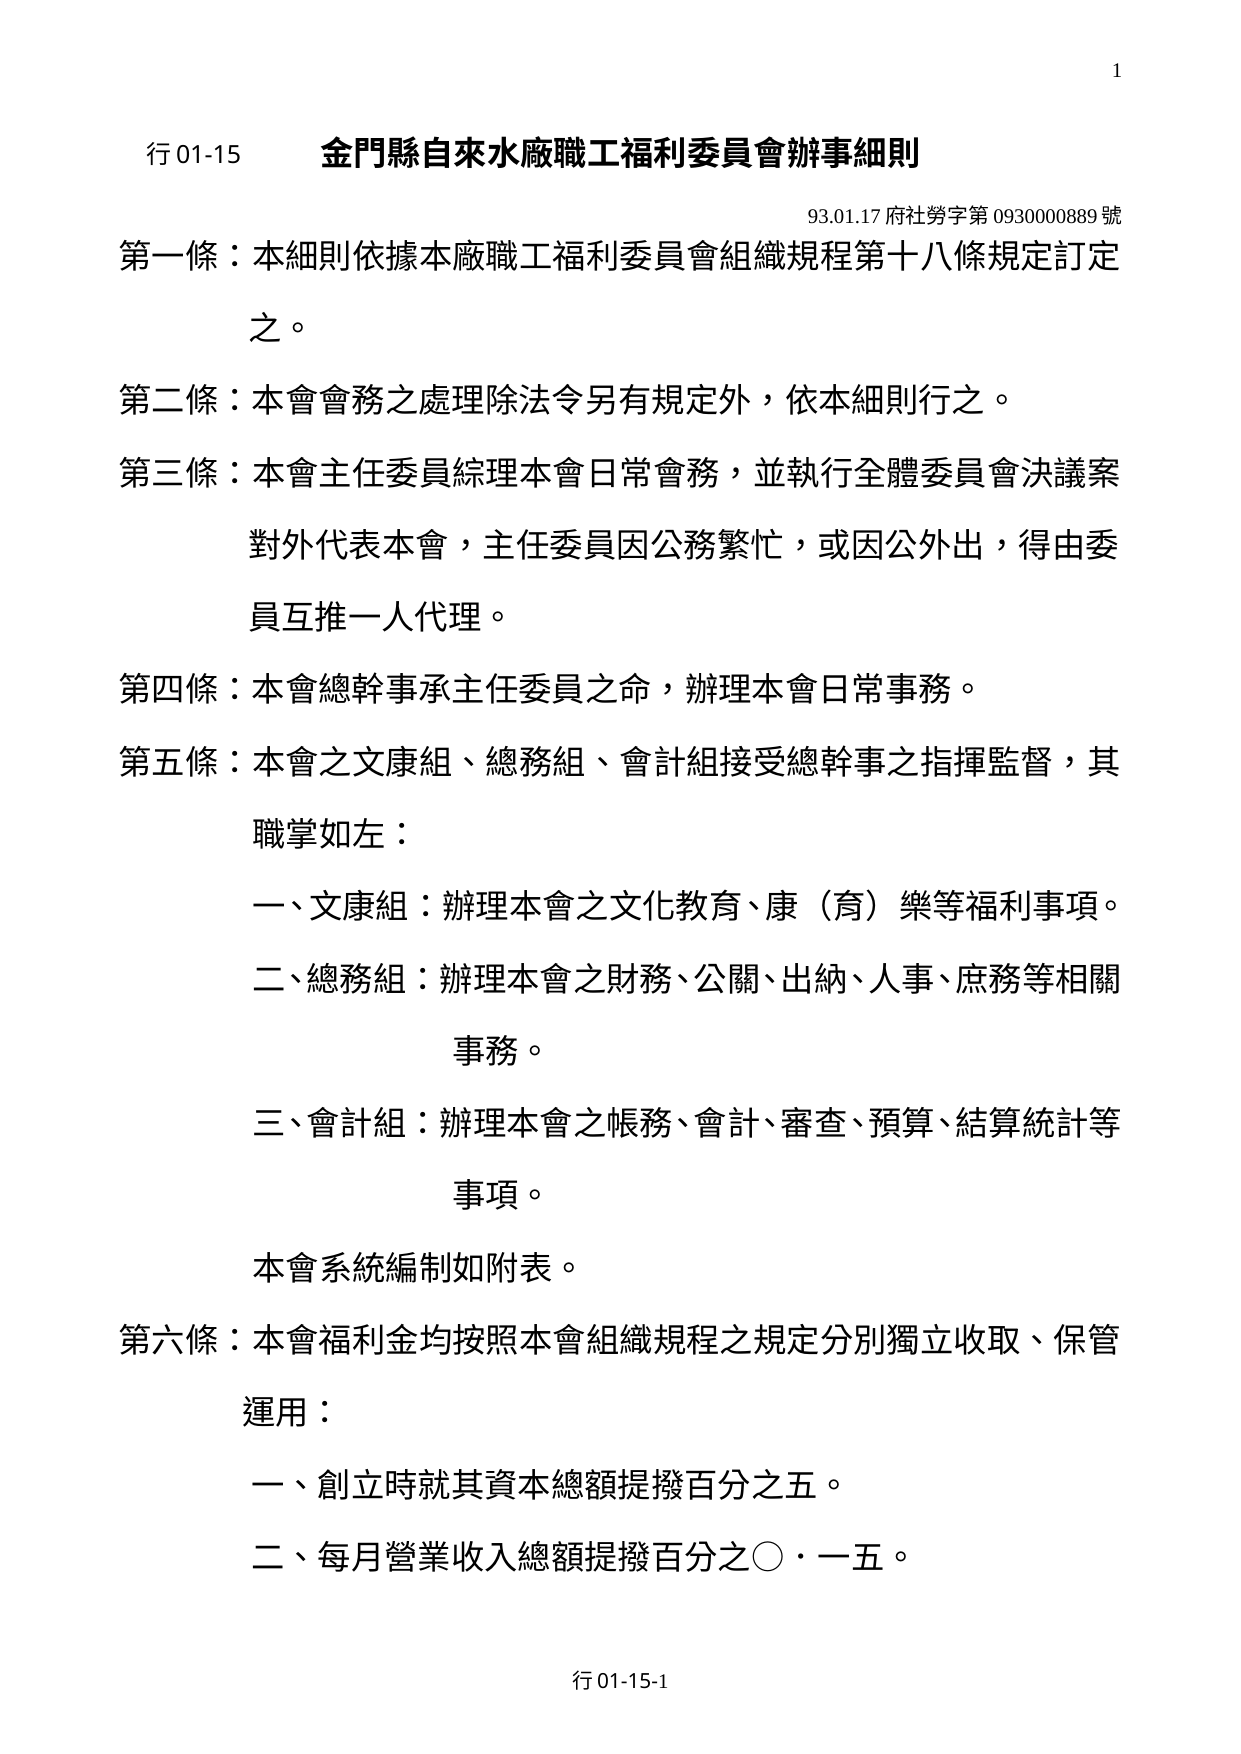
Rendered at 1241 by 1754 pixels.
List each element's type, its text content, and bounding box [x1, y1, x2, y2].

text 一、文康組：辦理本會之文化教育、康（育）樂等福利事項。 [252, 880, 1122, 928]
text 三、會計組：辦理本會之帳務、會計、審查、預算、結算統計等事項。 [252, 1097, 1122, 1217]
text 第一條：本細則依據本廠職工福利委員會組織規程第十八條規定訂定之。 [118, 229, 1122, 350]
text 金門縣自來水廠職工福利委員會辦事細則 [118, 127, 1122, 186]
text 一、創立時就其資本總額提撥百分之五。 [251, 1458, 1122, 1507]
text 第三條：本會主任委員綜理本會日常會務，並執行全體委員會決議案，對外代表本會，主任委員因公務繁忙，或因公外出，得由委員互推一人代理。 [118, 446, 1122, 639]
text 二、每月營業收入總額提撥百分之○．一五。 [251, 1531, 1122, 1579]
text 二、總務組：辦理本會之財務、公關、出納、人事、庶務等相關事務。 [252, 952, 1122, 1073]
text 第五條：本會之文康組、總務組、會計組接受總幹事之指揮監督，其職掌如左： [118, 736, 1122, 856]
text 第二條：本會會務之處理除法令另有規定外，依本細則行之。 [118, 374, 1122, 422]
text 第六條：本會福利金均按照本會組織規程之規定分別獨立收取、保管、運用： [118, 1314, 1122, 1434]
text 93.01.17府社勞字第0930000889號 [118, 199, 1122, 229]
text 第四條：本會總幹事承主任委員之命，辦理本會日常事務。 [118, 663, 1122, 711]
text 本會系統編制如附表。 [252, 1242, 1122, 1290]
text 行01-15 [146, 134, 266, 171]
